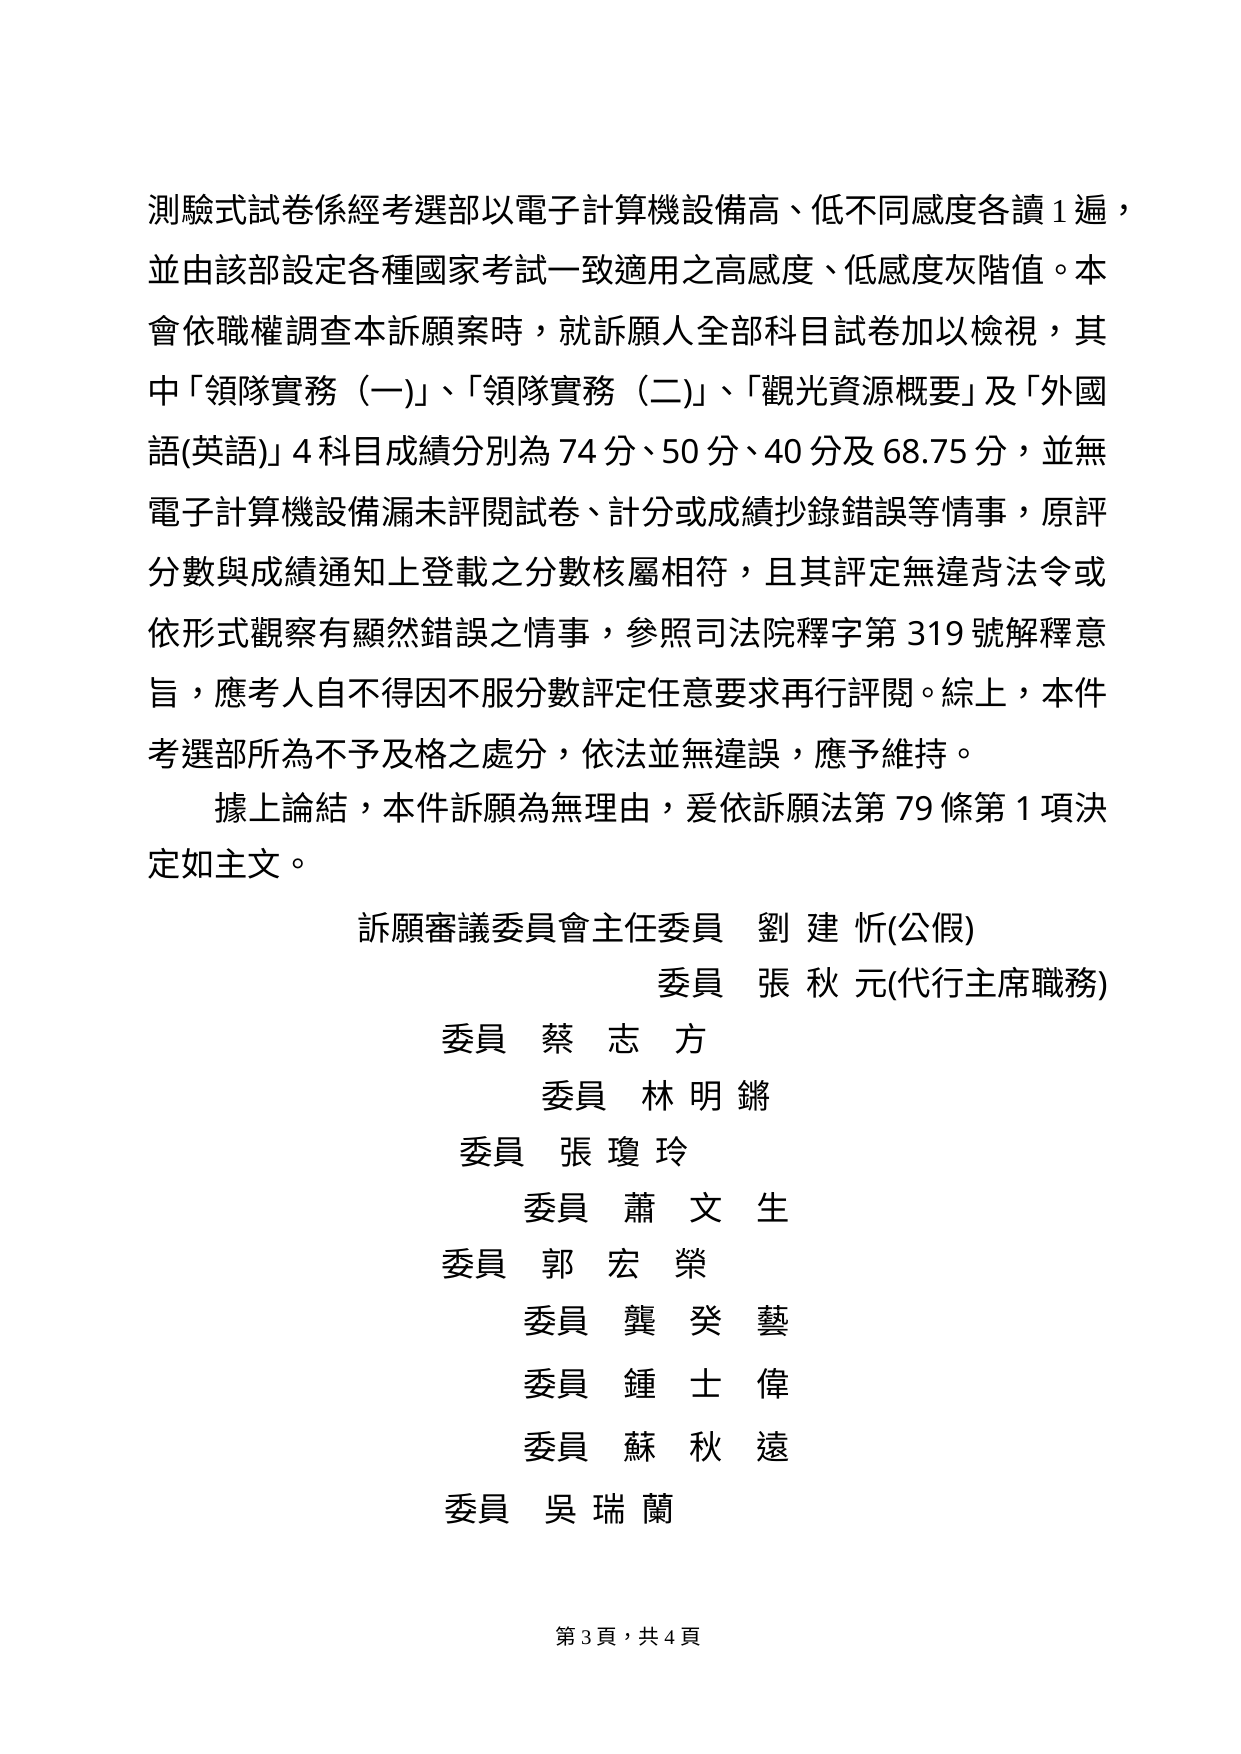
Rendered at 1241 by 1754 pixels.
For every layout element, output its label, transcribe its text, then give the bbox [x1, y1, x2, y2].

text 委員 蘇 秋 遠 [148, 1409, 974, 1472]
text 委員 張 秋 元(代行主席職務) [148, 953, 1107, 1009]
text 委員 林 明 鏘 [148, 1066, 974, 1122]
text 委員 鍾 士 偉 [148, 1347, 974, 1409]
text 委員 郭 宏 榮 [148, 1234, 974, 1291]
text 委員 蕭 文 生 [148, 1178, 974, 1234]
text 據上論結，本件訴願為無理由，爰依訴願法第79條第1項決定如主文。 [148, 778, 1107, 891]
text 訴願審議委員會主任委員 劉 建 忻(公假) [148, 891, 974, 953]
text 委員 張 瓊 玲 [148, 1122, 974, 1178]
text 委員 龔 癸 藝 [148, 1291, 974, 1347]
text 委員 吳 瑞 蘭 [148, 1472, 974, 1534]
text 委員 蔡 志 方 [148, 1009, 974, 1066]
text 查考選部辦理本項考試，依法組織典試委員會辦理典試事宜，其測驗式試卷之評閱，悉依前揭閱卷規則規定辦理，而本項考試測驗式試卷係經考選部以電子計算機設備高、低不同感度各讀1遍，並由該部設定各種國家考試一致適用之高感度、低感度灰階值。本會依職權調查本訴願案時，就訴願人全部科目試卷加以檢視，其中「領隊實務（一)」、「領隊實務（二)」、「觀光資源概要」及「外國語(英語)」4科目成績分別為74分、50分、40分及68.75分，並無電子計算機設備漏未評閱試卷、計分或成績抄錄錯誤等情事，原評分數與成績通知上登載之分數核屬相符，且其評定無違背法令或依形式觀察有顯然錯誤之情事，參照司法院釋字第319號解釋意旨，應考人自不得因不服分數評定任意要求再行評閱。綜上，本件考選部所為不予及格之處分，依法並無違誤，應予維持。 [148, 174, 1107, 778]
